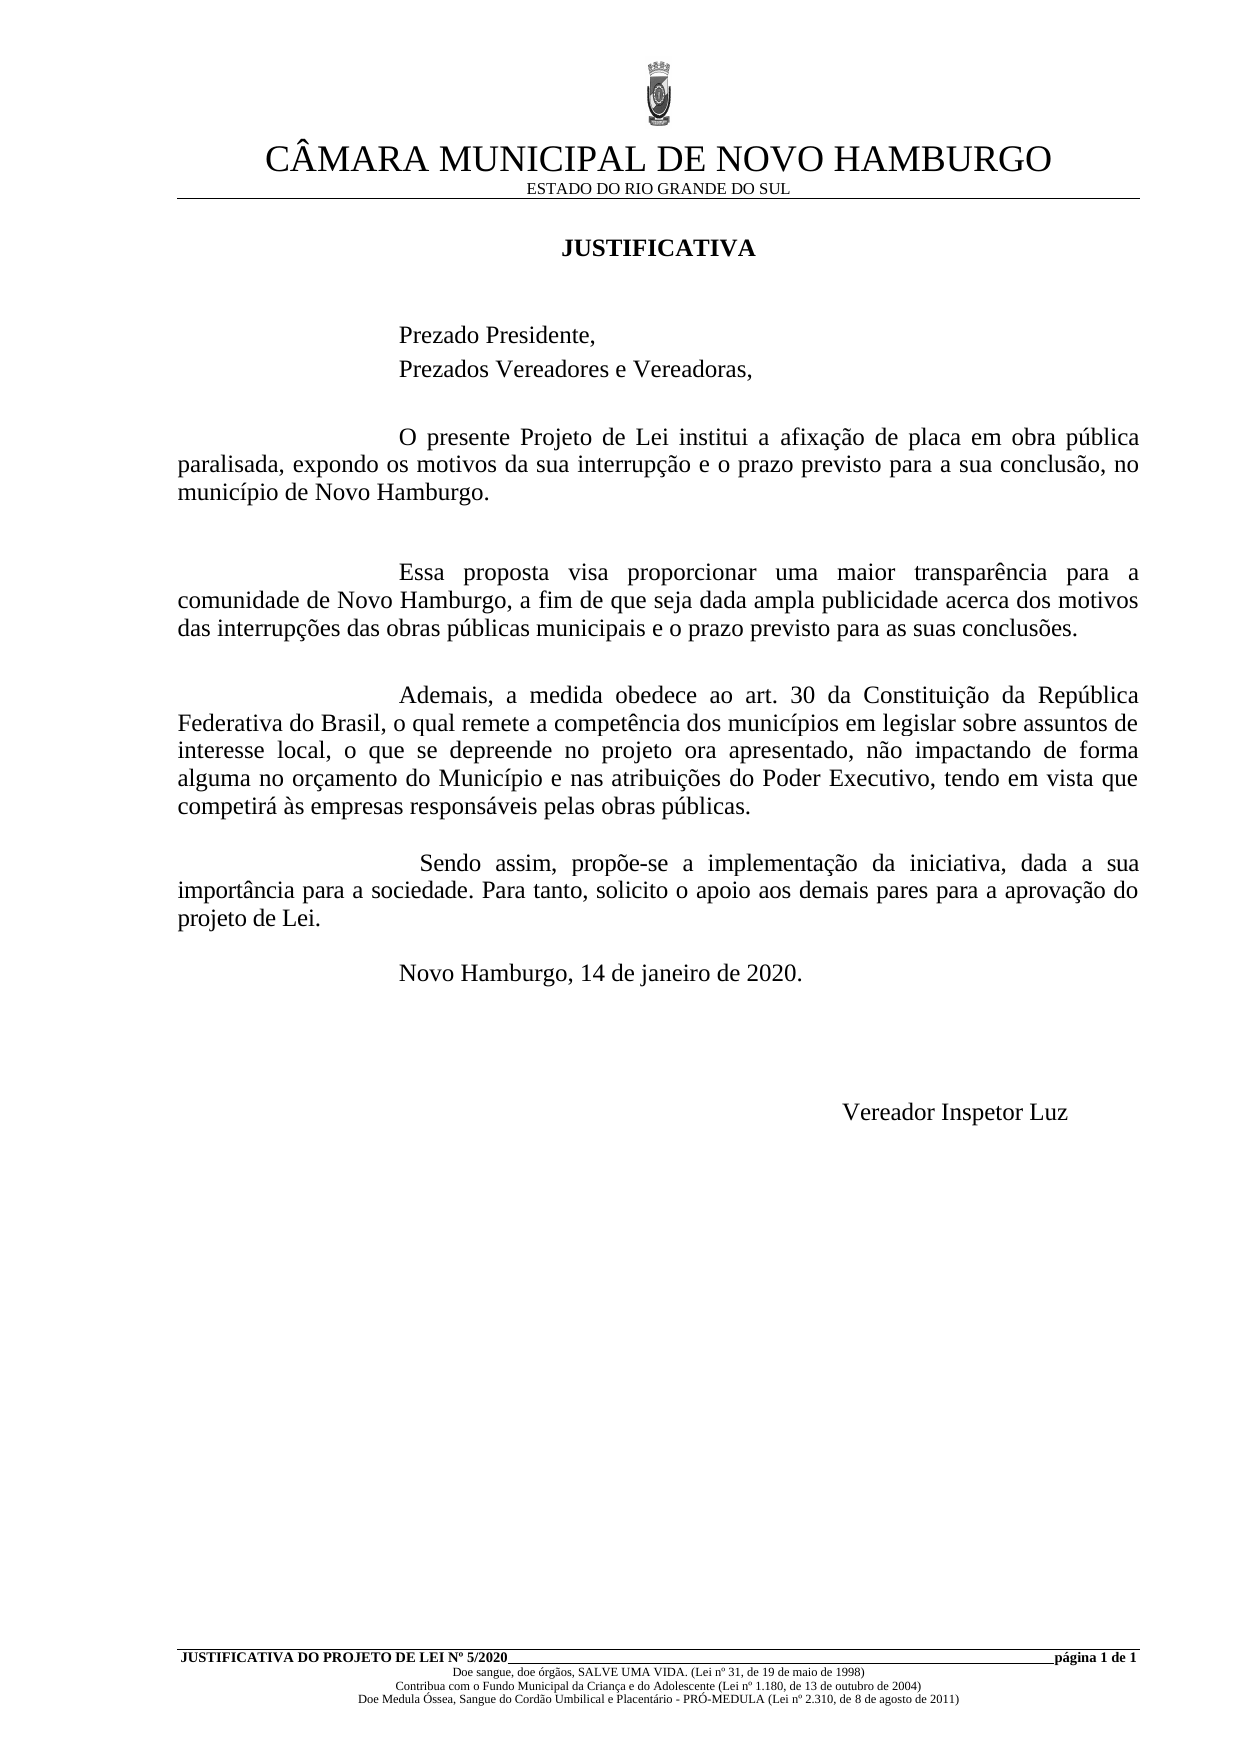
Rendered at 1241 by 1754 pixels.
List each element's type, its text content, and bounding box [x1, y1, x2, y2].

text Sendo assim, propõe-se a implementação da iniciativa, dada a sua importância para a sociedade. Para tanto, solicito o apoio aos demais pares para a aprovação do projeto de Lei. [177, 849, 1140, 932]
text Prezado Presidente, [177, 321, 1140, 349]
text JUSTIFICATIVA [177, 234, 1140, 262]
text Novo Hamburgo, 14 de janeiro de 2020. [177, 959, 1140, 987]
text Ademais, a medida obedece ao art. 30 da Constituição da República Federativa do Brasil, o qual remete a competência dos municípios em legislar sobre assuntos de interesse local, o que se depreende no projeto ora apresentado, não impactando de forma alguma no orçamento do Município e nas atribuições do Poder Executivo, tendo em vista que competirá às empresas responsáveis pelas obras públicas. [177, 681, 1140, 819]
text O presente Projeto de Lei institui a afixação de placa em obra pública paralisada, expondo os motivos da sua interrupção e o prazo previsto para a sua conclusão, no município de Novo Hamburgo. [177, 423, 1140, 506]
text Essa proposta visa proporcionar uma maior transparência para a comunidade de Novo Hamburgo, a fim de que seja dada ampla publicidade acerca dos motivos das interrupções das obras públicas municipais e o prazo previsto para as suas conclusões. [177, 558, 1140, 642]
text Vereador Inspetor Luz [177, 1098, 1140, 1126]
text Prezados Vereadores e Vereadoras, [177, 355, 1140, 382]
